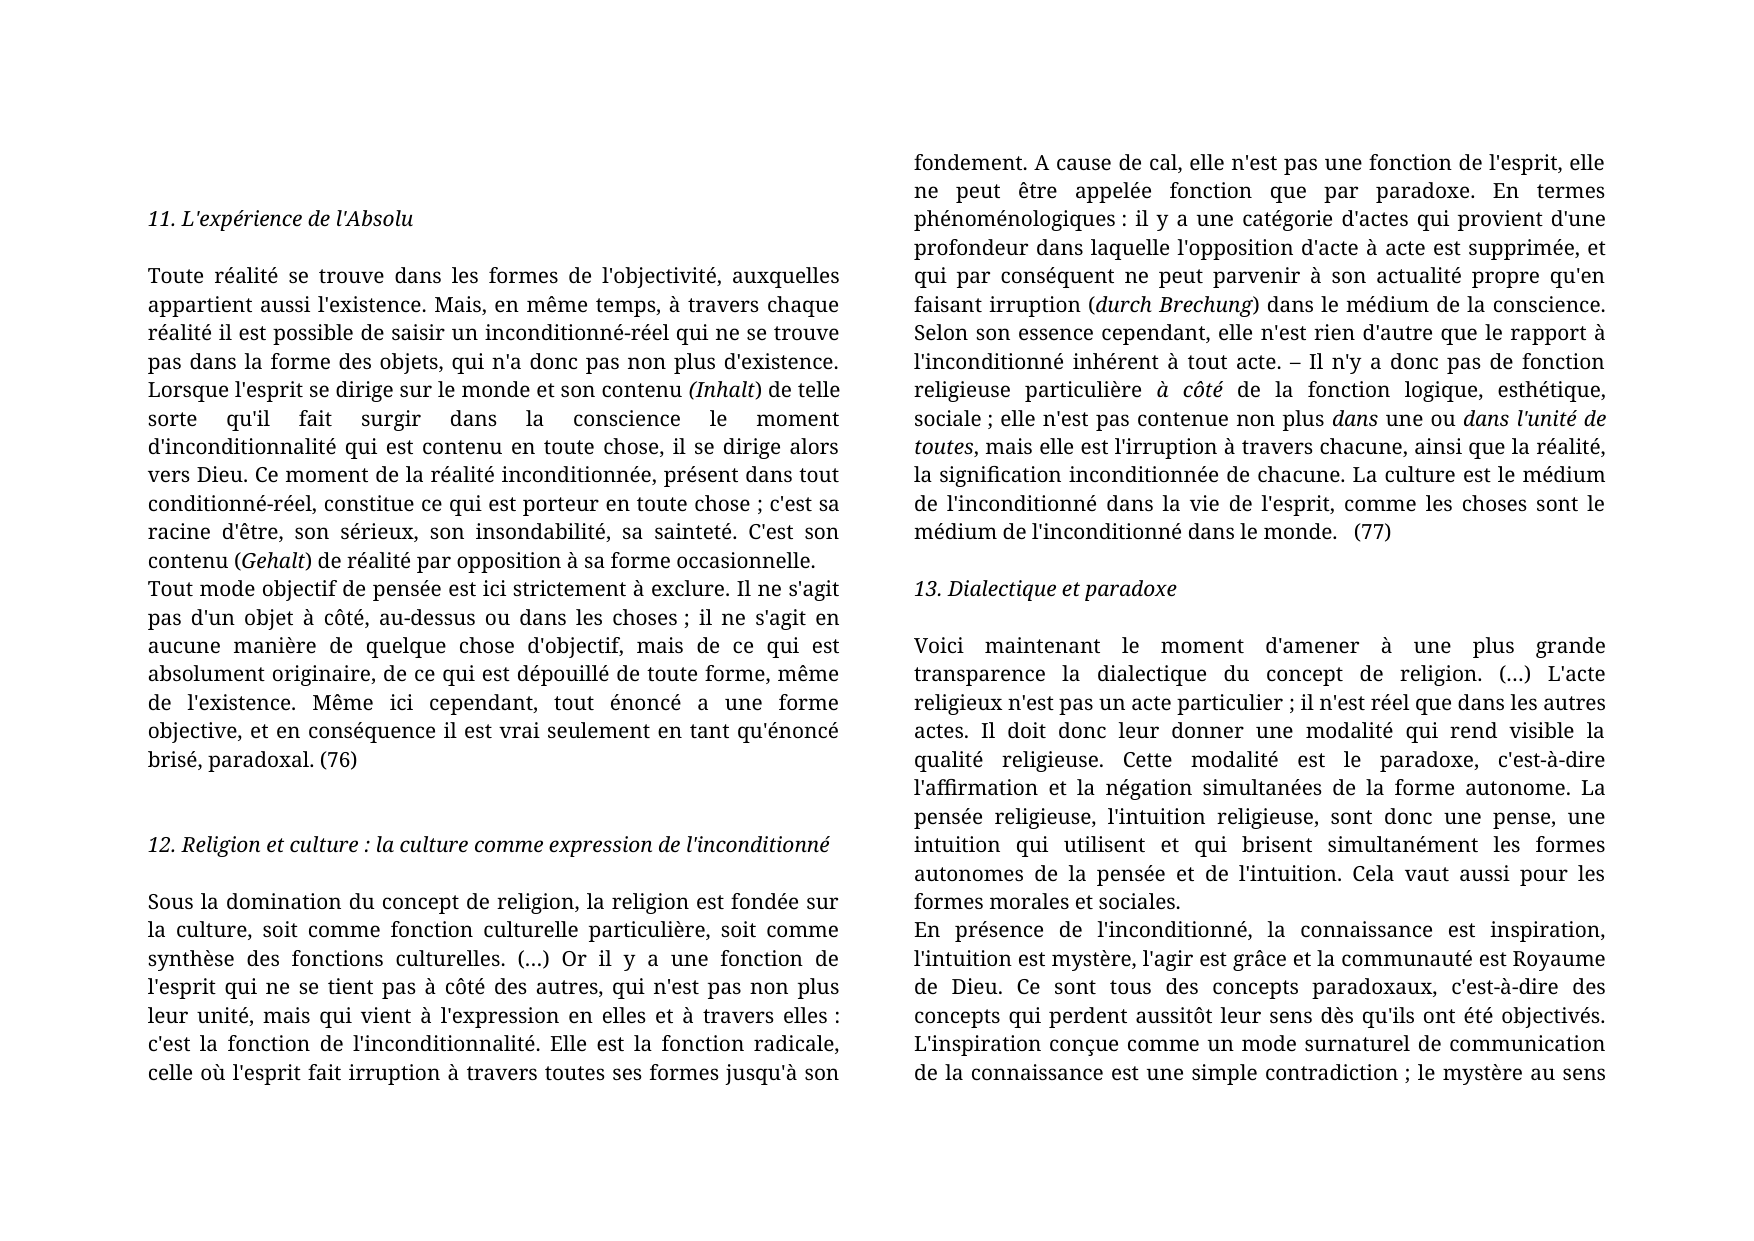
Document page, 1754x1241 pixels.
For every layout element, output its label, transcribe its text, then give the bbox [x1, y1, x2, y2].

text 13. Dialectique et paradoxe [914, 574, 1606, 603]
text 12. Religion et culture : la culture comme expression de l'inconditionné [148, 830, 840, 859]
text fondement. A cause de cal, elle n'est pas une fonction de l'esprit, elle ne peut être appelée fonction que par paradoxe. En termes phénoménologiques : il y a une catégorie d'actes qui provient d'une profondeur dans laquelle l'opposition d'acte à acte est supprimée, et qui par conséquent ne peut parvenir à son actualité propre qu'en faisant irruption (durch Brechung) dans le médium de la conscience. Selon son essence cependant, elle n'est rien d'autre que le rapport à l'inconditionné inhérent à tout acte. – Il n'y a donc pas de fonction religieuse particulière à côté de la fonction logique, esthétique, sociale ; elle n'est pas contenue non plus dans une ou dans l'unité de toutes, mais elle est l'irruption à travers chacune, ainsi que la réalité, la signification inconditionnée de chacune. La culture est le médium de l'inconditionné dans la vie de l'esprit, comme les choses sont le médium de l'inconditionné dans le monde. (77) [914, 148, 1606, 546]
text Tout mode objectif de pensée est ici strictement à exclure. Il ne s'agit pas d'un objet à côté, au-dessus ou dans les choses ; il ne s'agit en aucune manière de quelque chose d'objectif, mais de ce qui est absolument originaire, de ce qui est dépouillé de toute forme, même de l'existence. Même ici cependant, tout énoncé a une forme objective, et en conséquence il est vrai seulement en tant qu'énoncé brisé, paradoxal. (76) [148, 574, 840, 773]
text En présence de l'inconditionné, la connaissance est inspiration, l'intuition est mystère, l'agir est grâce et la communauté est Royaume de Dieu. Ce sont tous des concepts paradoxaux, c'est-à-dire des concepts qui perdent aussitôt leur sens dès qu'ils ont été objectivés. L'inspiration conçue comme un mode surnaturel de communication de la connaissance est une simple contradiction ; le mystère au sens [914, 916, 1606, 1086]
text Sous la domination du concept de religion, la religion est fondée sur la culture, soit comme fonction culturelle particulière, soit comme synthèse des fonctions culturelles. (…) Or il y a une fonction de l'esprit qui ne se tient pas à côté des autres, qui n'est pas non plus leur unité, mais qui vient à l'expression en elles et à travers elles : c'est la fonction de l'inconditionnalité. Elle est la fonction radicale, celle où l'esprit fait irruption à travers toutes ses formes jusqu'à son [148, 887, 840, 1086]
text Toute réalité se trouve dans les formes de l'objectivité, auxquelles appartient aussi l'existence. Mais, en même temps, à travers chaque réalité il est possible de saisir un inconditionné-réel qui ne se trouve pas dans la forme des objets, qui n'a donc pas non plus d'existence. Lorsque l'esprit se dirige sur le monde et son contenu (Inhalt) de telle sorte qu'il fait surgir dans la conscience le moment d'inconditionnalité qui est contenu en toute chose, il se dirige alors vers Dieu. Ce moment de la réalité inconditionnée, présent dans tout conditionné-réel, constitue ce qui est porteur en toute chose ; c'est sa racine d'être, son sérieux, son insondabilité, sa sainteté. C'est son contenu (Gehalt) de réalité par opposition à sa forme occasionnelle. [148, 261, 840, 574]
text Voici maintenant le moment d'amener à une plus grande transparence la dialectique du concept de religion. (…) L'acte religieux n'est pas un acte particulier ; il n'est réel que dans les autres actes. Il doit donc leur donner une modalité qui rend visible la qualité religieuse. Cette modalité est le paradoxe, c'est-à-dire l'affirmation et la négation simultanées de la forme autonome. La pensée religieuse, l'intuition religieuse, sont donc une pense, une intuition qui utilisent et qui brisent simultanément les formes autonomes de la pensée et de l'intuition. Cela vaut aussi pour les formes morales et sociales. [914, 631, 1606, 916]
text 11. L'expérience de l'Absolu [148, 204, 840, 233]
